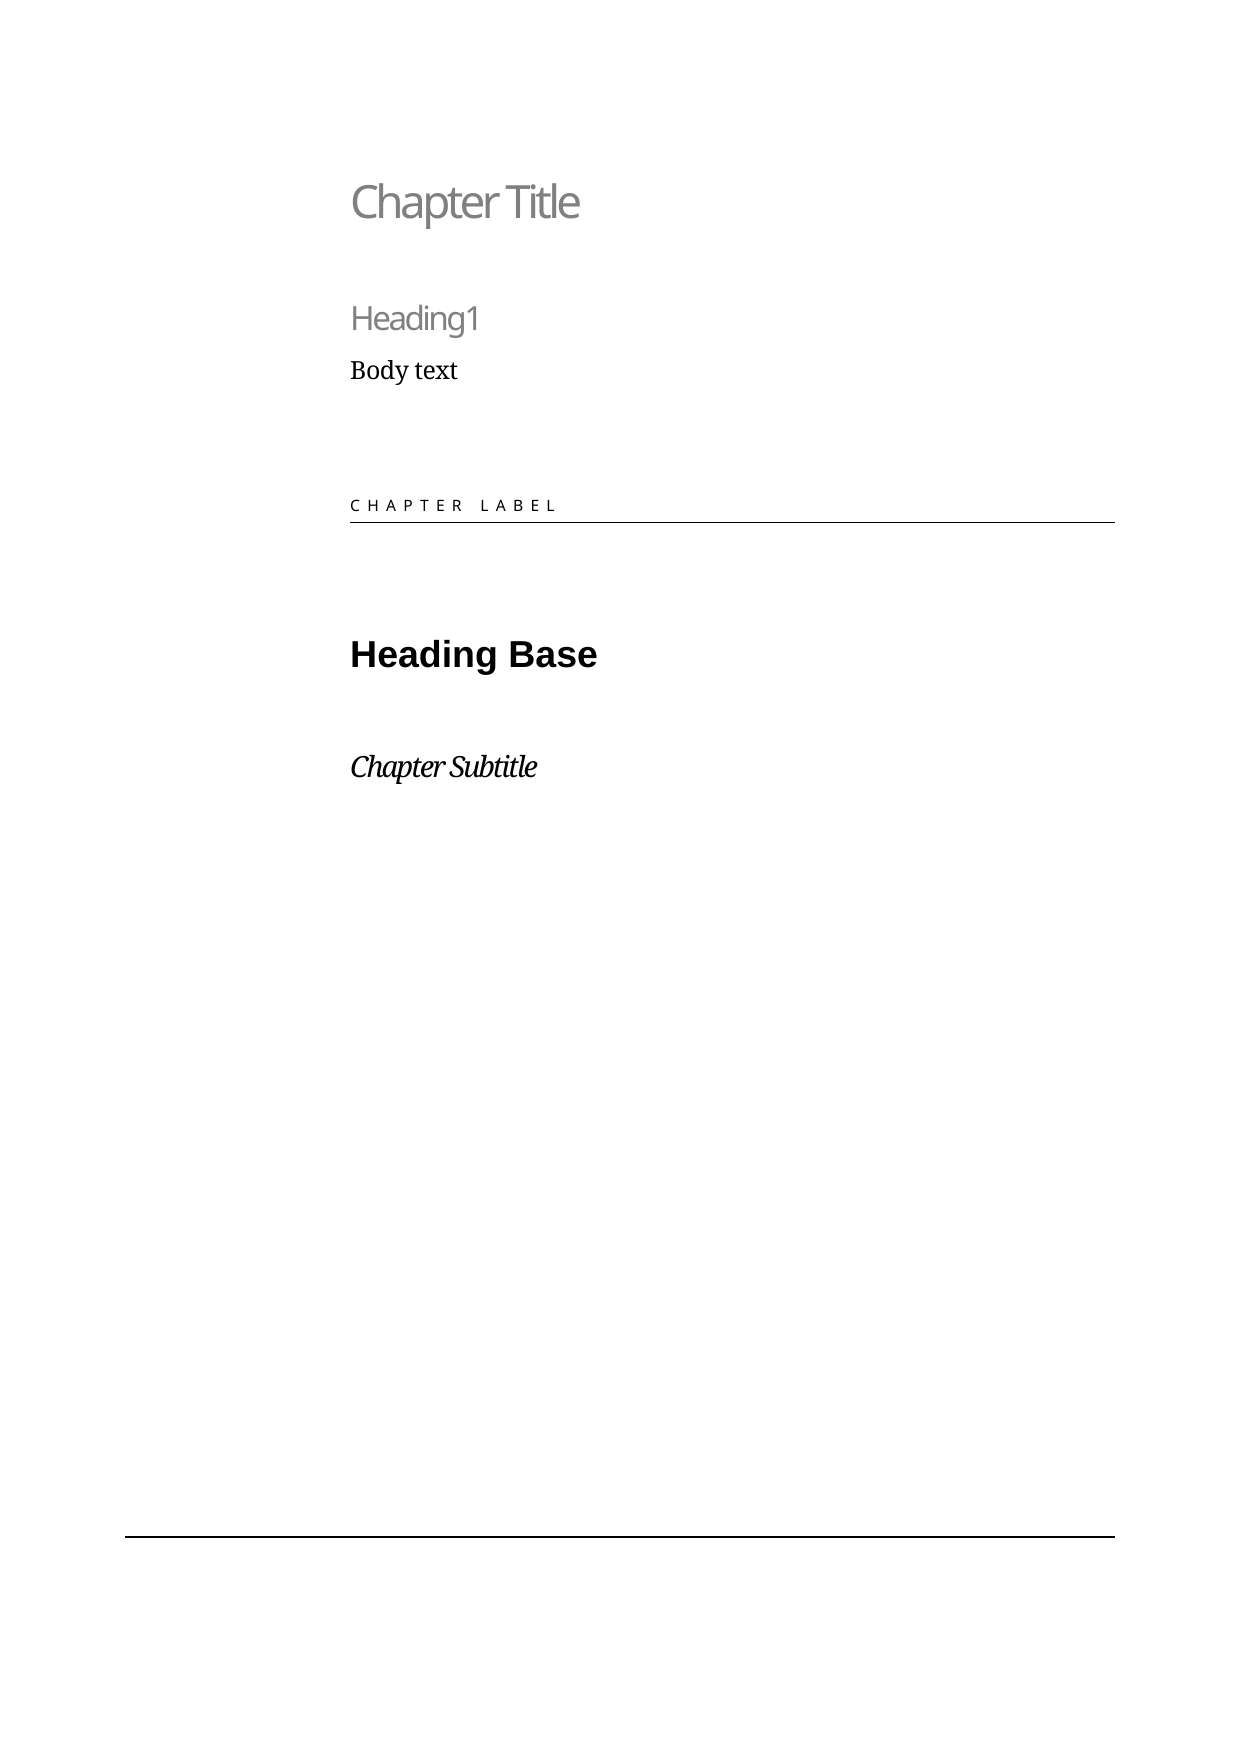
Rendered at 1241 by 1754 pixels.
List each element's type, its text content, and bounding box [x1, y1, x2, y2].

title Chapter Title [350, 170, 890, 232]
text Body text [350, 352, 1115, 387]
subtitle Heading1 [350, 294, 1115, 340]
subtitle Heading Base [350, 632, 1115, 675]
text chapter label [350, 494, 1115, 522]
subtitle Chapter Subtitle [350, 747, 928, 786]
